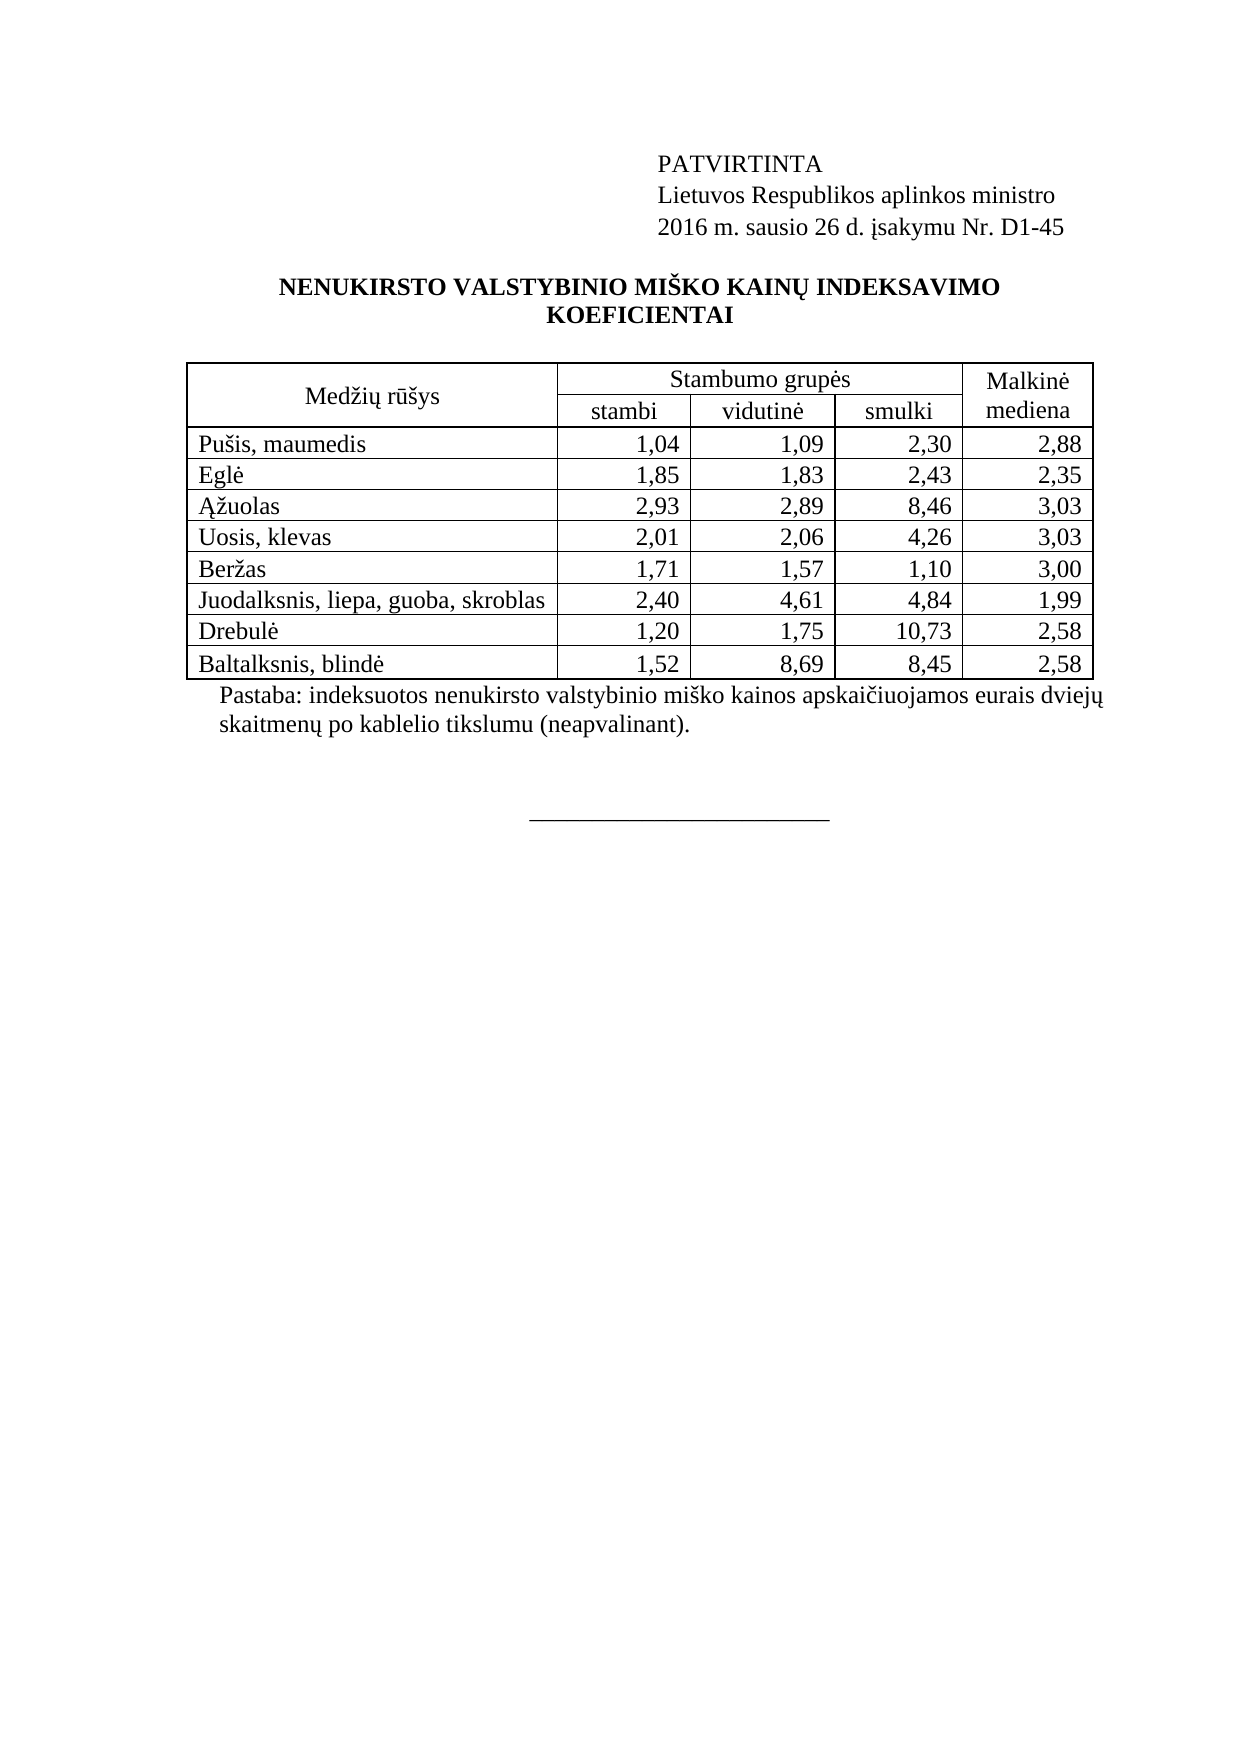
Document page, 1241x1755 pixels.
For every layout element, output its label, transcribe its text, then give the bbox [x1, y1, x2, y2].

table_cell 2,01 [558, 521, 690, 551]
table_cell [1194, 583, 1240, 614]
table_cell 2,89 [691, 490, 834, 520]
table_cell NENUKIRSTO VALSTYBINIO MIŠKO KAINŲ INDEKSAVIMO KOEFICIENTAI [187, 272, 1093, 329]
table_cell [1194, 678, 1240, 737]
table_cell 8,45 [836, 646, 962, 678]
table_cell 2,58 [963, 615, 1092, 645]
table_cell 1,85 [558, 459, 690, 489]
table_header [187, 147, 528, 178]
table_cell 2016 m. sausio 26 d. įsakymu Nr. D1-45 [646, 209, 1193, 241]
table_cell [187, 680, 208, 737]
table_cell [1194, 520, 1240, 551]
table_cell 1,10 [836, 552, 962, 582]
table_cell Malkinė mediena [963, 364, 1092, 426]
table_header [1194, 147, 1240, 178]
table_cell 2,30 [836, 428, 962, 457]
table_cell [1194, 241, 1240, 272]
table_cell [1194, 551, 1240, 582]
table_cell [1094, 551, 1193, 582]
text ________________________ [177, 795, 1181, 824]
table_cell [1093, 329, 1193, 362]
table_cell [963, 329, 1093, 362]
table_cell 1,71 [558, 552, 690, 582]
table_cell Juodalksnis, liepa, guoba, skroblas [188, 584, 557, 614]
table_cell [1094, 362, 1193, 393]
table_cell 2,35 [963, 459, 1092, 489]
table_cell Pušis, maumedis [188, 428, 557, 457]
table_cell [1094, 583, 1193, 614]
table_cell [1194, 362, 1240, 393]
table_cell [187, 178, 528, 209]
table_cell 8,46 [836, 490, 962, 520]
table_cell 2,06 [691, 521, 834, 551]
table_cell Beržas [188, 552, 557, 582]
table_cell 2,93 [558, 490, 690, 520]
table_cell 1,83 [691, 459, 834, 489]
table_cell 1,57 [691, 552, 834, 582]
table_cell 1,04 [558, 428, 690, 457]
table_cell 3,03 [963, 490, 1092, 520]
table_cell [1194, 645, 1240, 678]
table_cell [1194, 426, 1240, 457]
table_cell 1,20 [558, 615, 690, 645]
table_cell Medžių rūšys [188, 364, 557, 426]
table_cell Uosis, klevas [188, 521, 557, 551]
table_cell [1094, 489, 1193, 520]
table_cell 2,88 [963, 428, 1092, 457]
table_cell [1194, 329, 1240, 362]
table_cell smulki [836, 395, 962, 426]
table_cell Stambumo grupės [558, 364, 962, 393]
table_cell [1094, 458, 1193, 489]
table_cell 2,40 [558, 584, 690, 614]
table_cell [558, 329, 709, 362]
table_header [528, 147, 646, 178]
table_cell 3,03 [963, 521, 1092, 551]
table_cell [1093, 272, 1193, 329]
table_header [963, 147, 1093, 178]
table_cell [528, 178, 646, 209]
table_cell [1194, 614, 1240, 645]
table_cell [646, 241, 835, 272]
table_cell [1194, 394, 1240, 426]
table_cell 4,61 [691, 584, 834, 614]
table_cell [1194, 489, 1240, 520]
table_cell [709, 329, 835, 362]
table_cell [187, 241, 528, 272]
table_header PATVIRTINTA [646, 147, 963, 178]
table_cell [1194, 209, 1240, 241]
table_cell Lietuvos Respublikos aplinkos ministro [646, 178, 1193, 209]
table_cell [1194, 458, 1240, 489]
table_cell [1094, 394, 1193, 426]
table_header Pastaba: indeksuotos nenukirsto valstybinio miško kainos apskaičiuojamos eurais dviejų skaitmenų po kablelio tikslumu (neapvalinant). [208, 680, 1193, 737]
table_cell [528, 209, 646, 241]
table_header [1093, 147, 1193, 178]
table_cell 10,73 [836, 615, 962, 645]
table_cell vidutinė [691, 395, 834, 426]
table_cell [187, 329, 558, 362]
table_cell [528, 241, 646, 272]
table_cell 2,58 [963, 646, 1092, 678]
table_cell 2,43 [836, 459, 962, 489]
table_cell Ąžuolas [188, 490, 557, 520]
table_cell [1094, 645, 1193, 678]
table_cell [835, 241, 963, 272]
table_cell 4,84 [836, 584, 962, 614]
table_cell 1,52 [558, 646, 690, 678]
table_cell stambi [558, 395, 690, 426]
table_cell [1194, 272, 1240, 329]
table_cell [835, 329, 963, 362]
table_cell 1,99 [963, 584, 1092, 614]
table_cell Drebulė [188, 615, 557, 645]
table_cell [963, 241, 1093, 272]
table_cell [1094, 614, 1193, 645]
table_cell Baltalksnis, blindė [188, 646, 557, 678]
table_cell [1094, 426, 1193, 457]
table_cell [1093, 241, 1193, 272]
table_cell 1,09 [691, 428, 834, 457]
table_cell 8,69 [691, 646, 834, 678]
table_cell 3,00 [963, 552, 1092, 582]
table_cell [1194, 178, 1240, 209]
table_cell [187, 209, 528, 241]
table_cell 4,26 [836, 521, 962, 551]
table_cell [1094, 520, 1193, 551]
table_cell 1,75 [691, 615, 834, 645]
table_cell Eglė [188, 459, 557, 489]
